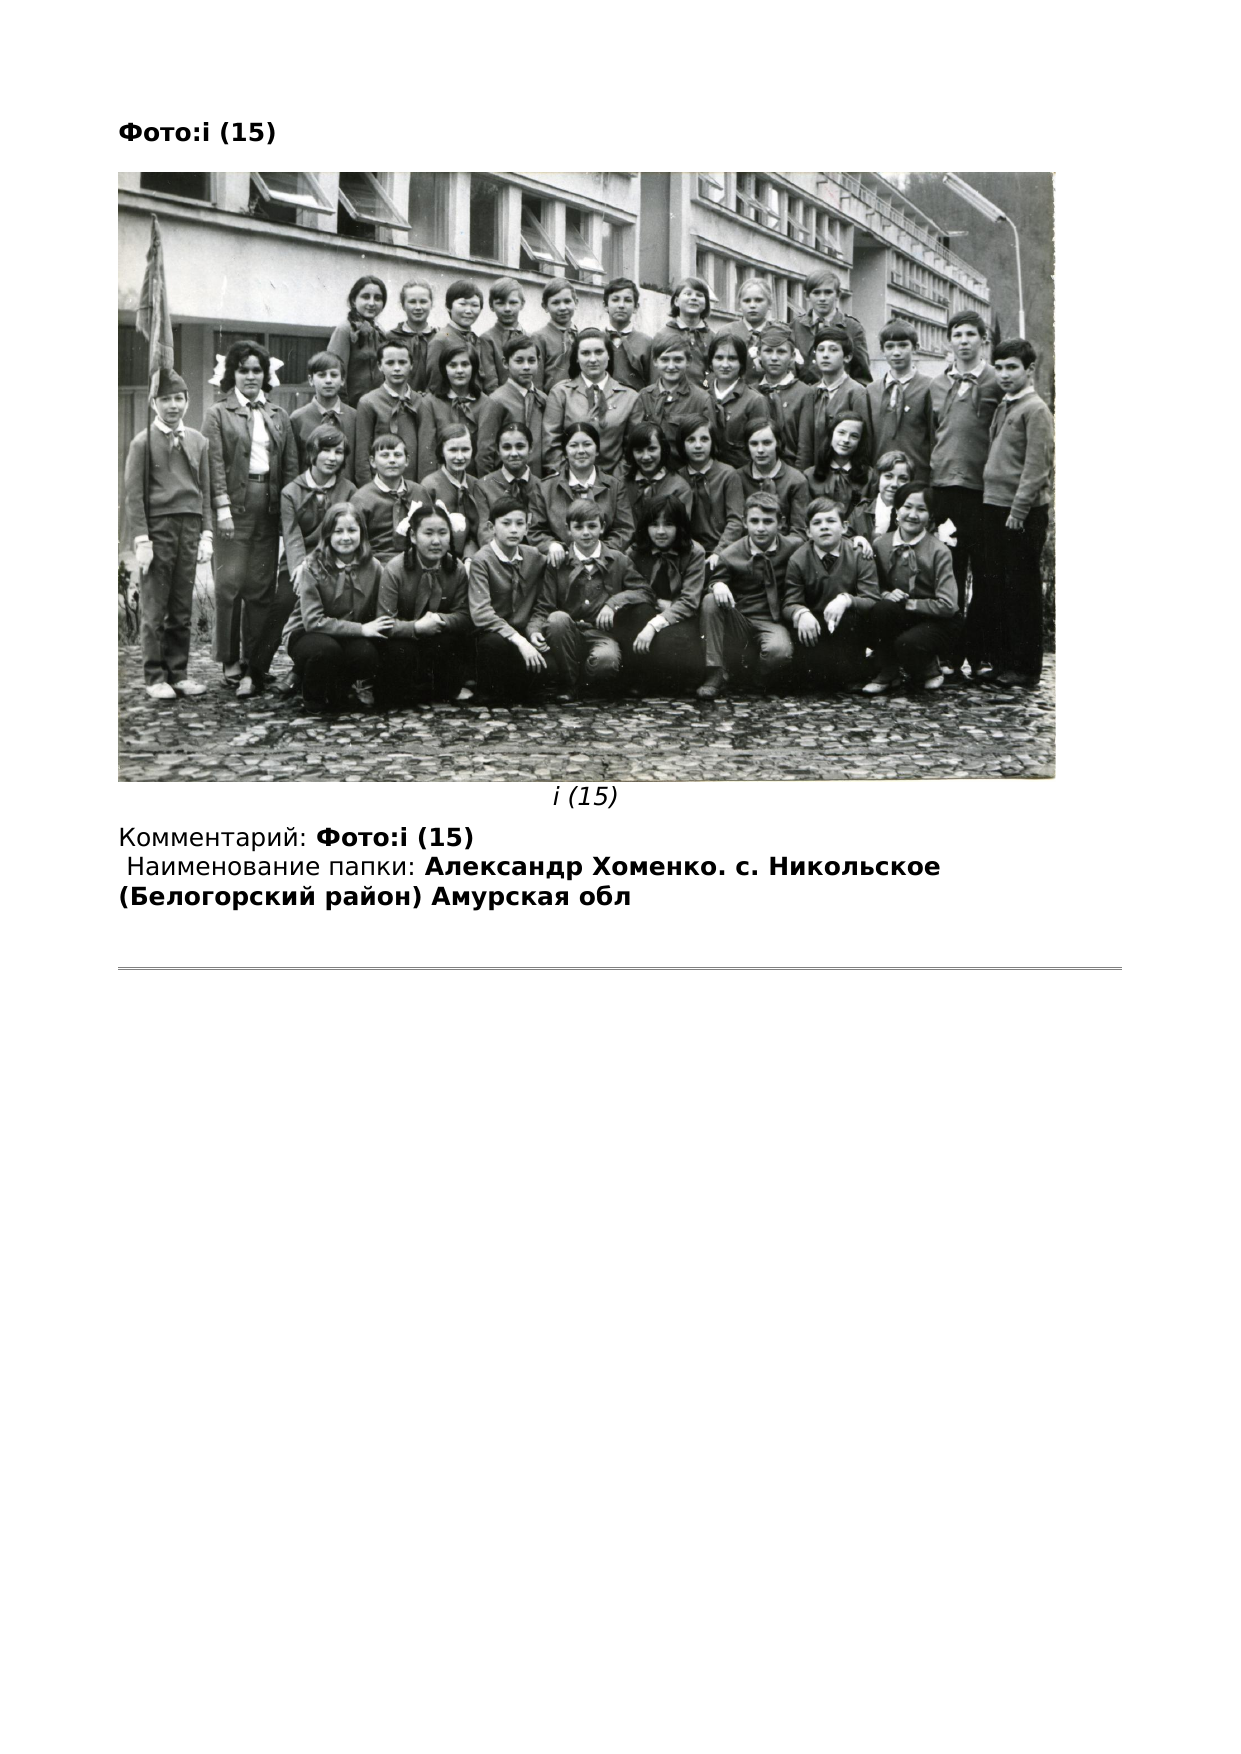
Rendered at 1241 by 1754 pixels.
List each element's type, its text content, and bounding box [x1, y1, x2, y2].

text Комментарий: Фото:i (15) Наименование папки: Александр Хоменко. с. Никольское (Белогорский район) Амурская обл [118, 823, 1122, 940]
text i (15) [118, 782, 1056, 811]
subtitle Фото:i (15) [118, 118, 1122, 147]
picture [118, 172, 1056, 782]
